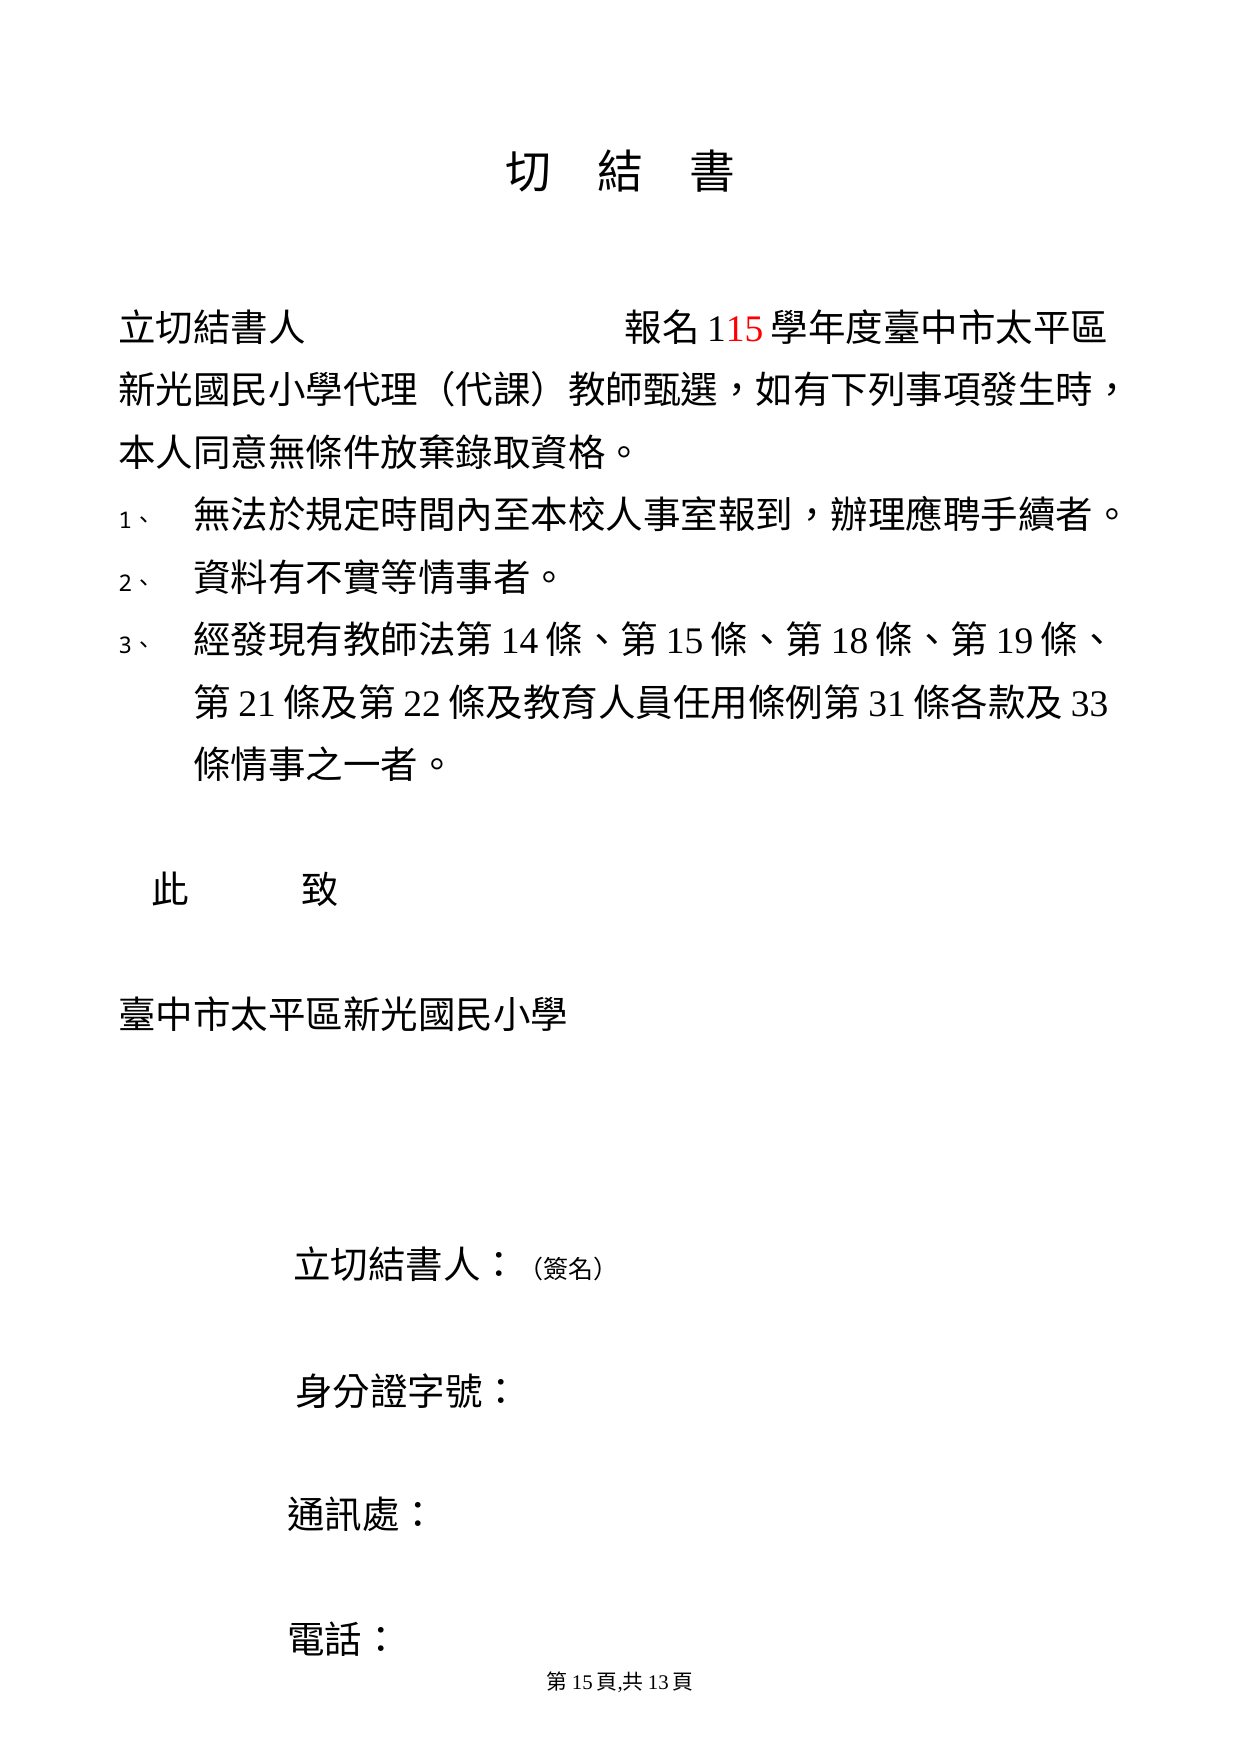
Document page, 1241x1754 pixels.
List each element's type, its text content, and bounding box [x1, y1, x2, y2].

text 立切結書人：（簽名） [118, 1221, 1122, 1283]
text 此 致 [118, 846, 1122, 908]
list 無法於規定時間內至本校人事室報到，辦理應聘手續者。 [118, 471, 1122, 533]
text 身分證字號： [118, 1346, 1122, 1408]
text 臺中市太平區新光國民小學 [118, 971, 1122, 1033]
list 經發現有教師法第14條、第15條、第18條、第19條、第21條及第22條及教育人員任用條例第31條各款及33條情事之一者。 [118, 596, 1122, 783]
text 切 結 書 [118, 96, 1122, 221]
text 電話： [118, 1596, 1122, 1658]
text 通訊處： [118, 1471, 1122, 1533]
text 立切結書人 報名115學年度臺中市太平區新光國民小學代理（代課）教師甄選，如有下列事項發生時，本人同意無條件放棄錄取資格。 [118, 283, 1122, 471]
list 資料有不實等情事者。 [118, 533, 1122, 596]
